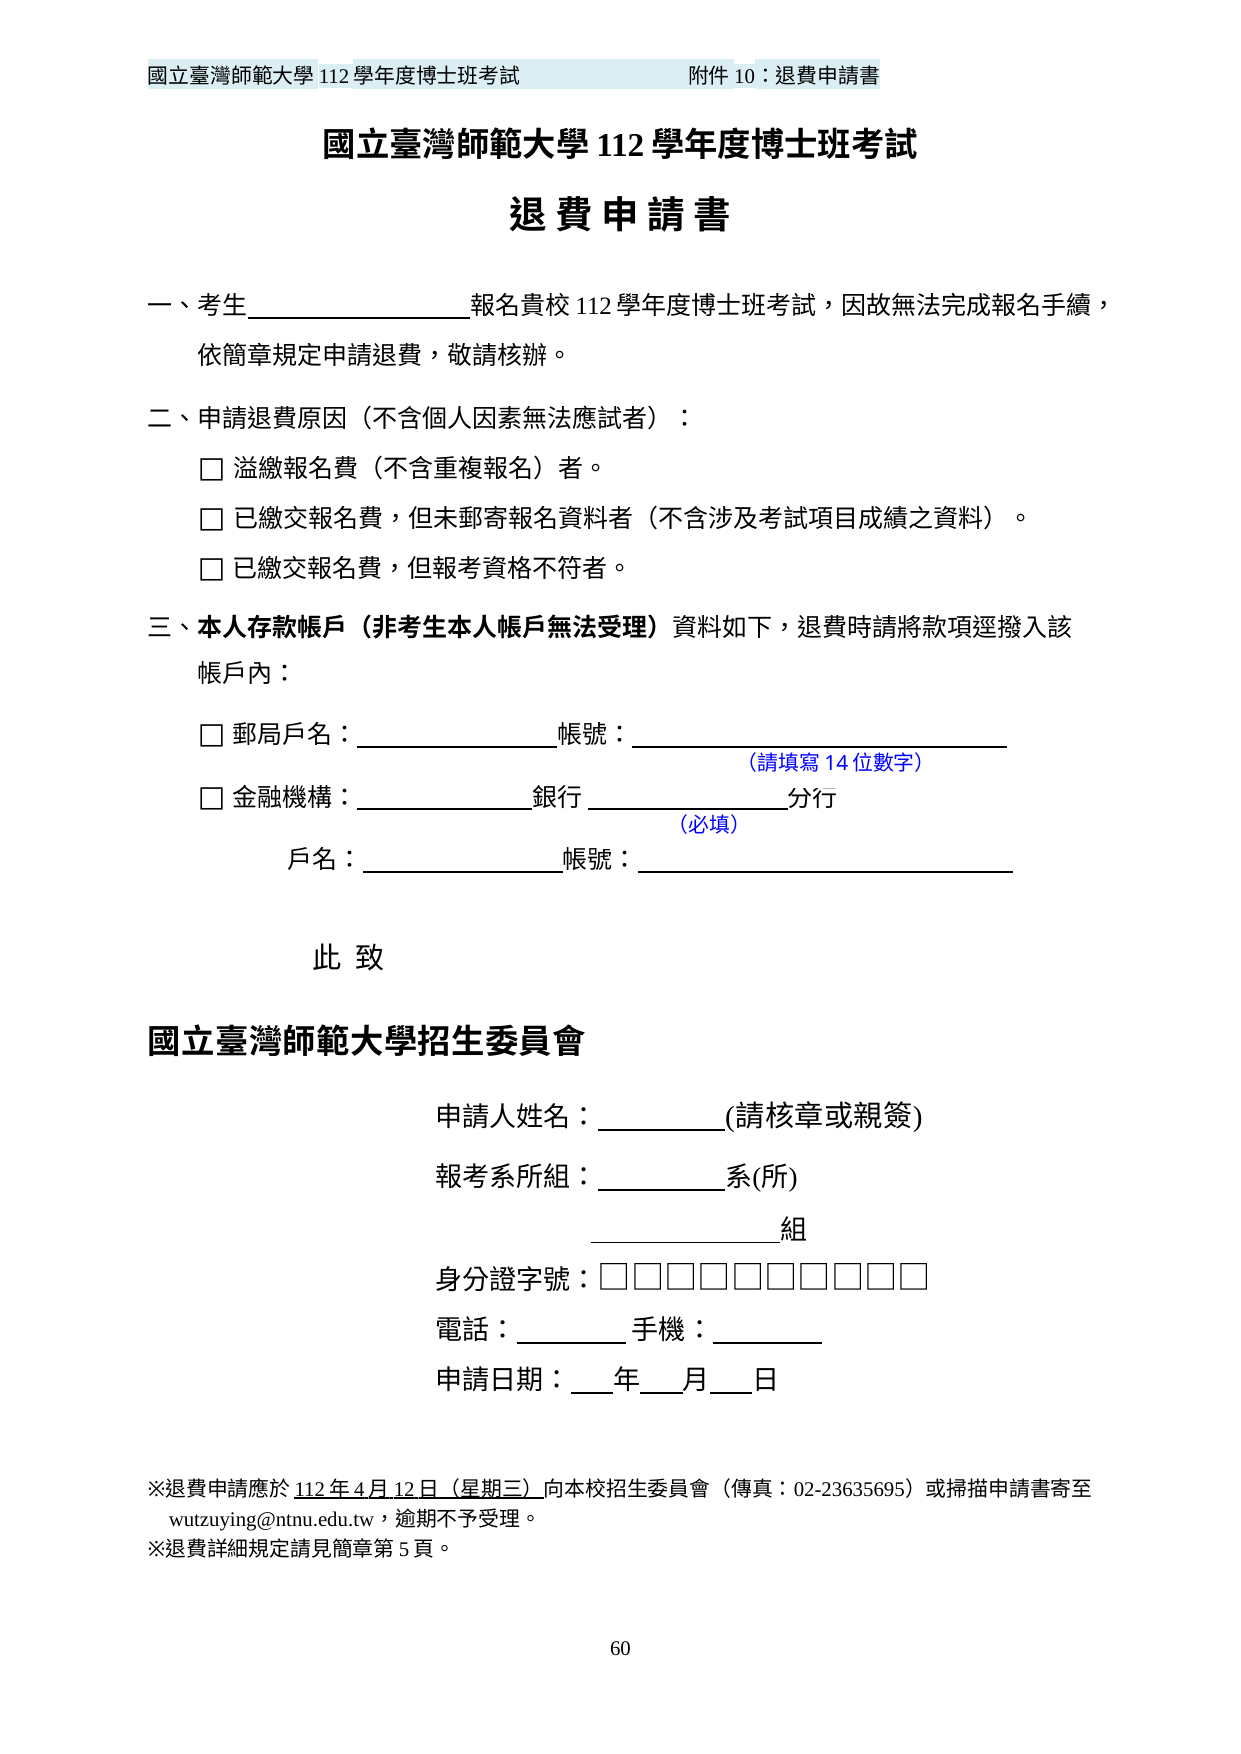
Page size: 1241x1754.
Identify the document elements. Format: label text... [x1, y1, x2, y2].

text 申請日期： 年 月 日 [435, 1350, 1092, 1400]
text □ 溢繳報名費（不含重複報名）者。 [198, 437, 1092, 487]
text □ 金融機構： 銀行 分行 [198, 766, 1092, 816]
text （必填） [597, 813, 822, 838]
text 三、本人存款帳戶（非考生本人帳戶無法受理）資料如下，退費時請將款項逕撥入該帳戶內： [148, 600, 1092, 691]
text 一、考生 報名貴校112學年度博士班考試，因故無法完成報名手續，依簡章規定申請退費，敬請核辦。 [148, 275, 1092, 375]
text 此 致 [248, 929, 1092, 979]
text ※退費申請應於112年4月12日（星期三）向本校招生委員會（傳真：02-23635695）或掃描申請書寄至wutzuying@ntnu.edu.tw，逾期不予受理。 [148, 1472, 1092, 1532]
text （請填寫14位數字） [723, 750, 948, 775]
text 退 費 申 請 書 [148, 191, 1092, 237]
text □ 已繳交報名費，但報考資格不符者。 [198, 537, 1092, 587]
text [723, 775, 948, 788]
text 電話： 手機： [435, 1300, 1092, 1350]
text 國立臺灣師範大學112學年度博士班考試 [148, 118, 1092, 166]
text 身分證字號：□□□□□□□□□□ [435, 1250, 1092, 1300]
text □ 郵局戶名： 帳號： [198, 704, 1092, 754]
text □ 已繳交報名費，但未郵寄報名資料者（不含涉及考試項目成績之資料）。 [198, 487, 1092, 537]
text 報考系所組： 系(所) [435, 1133, 1092, 1200]
text 組 [497, 1200, 1092, 1250]
text ※退費詳細規定請見簡章第5頁。 [148, 1532, 1092, 1563]
text [597, 838, 822, 849]
text 戶名： 帳號： [148, 829, 1092, 879]
text 申請人姓名： (請核章或親簽) [435, 1100, 1092, 1133]
text 國立臺灣師範大學招生委員會 [148, 1016, 1092, 1062]
text 二、申請退費原因（不含個人因素無法應試者）： [148, 387, 1092, 437]
